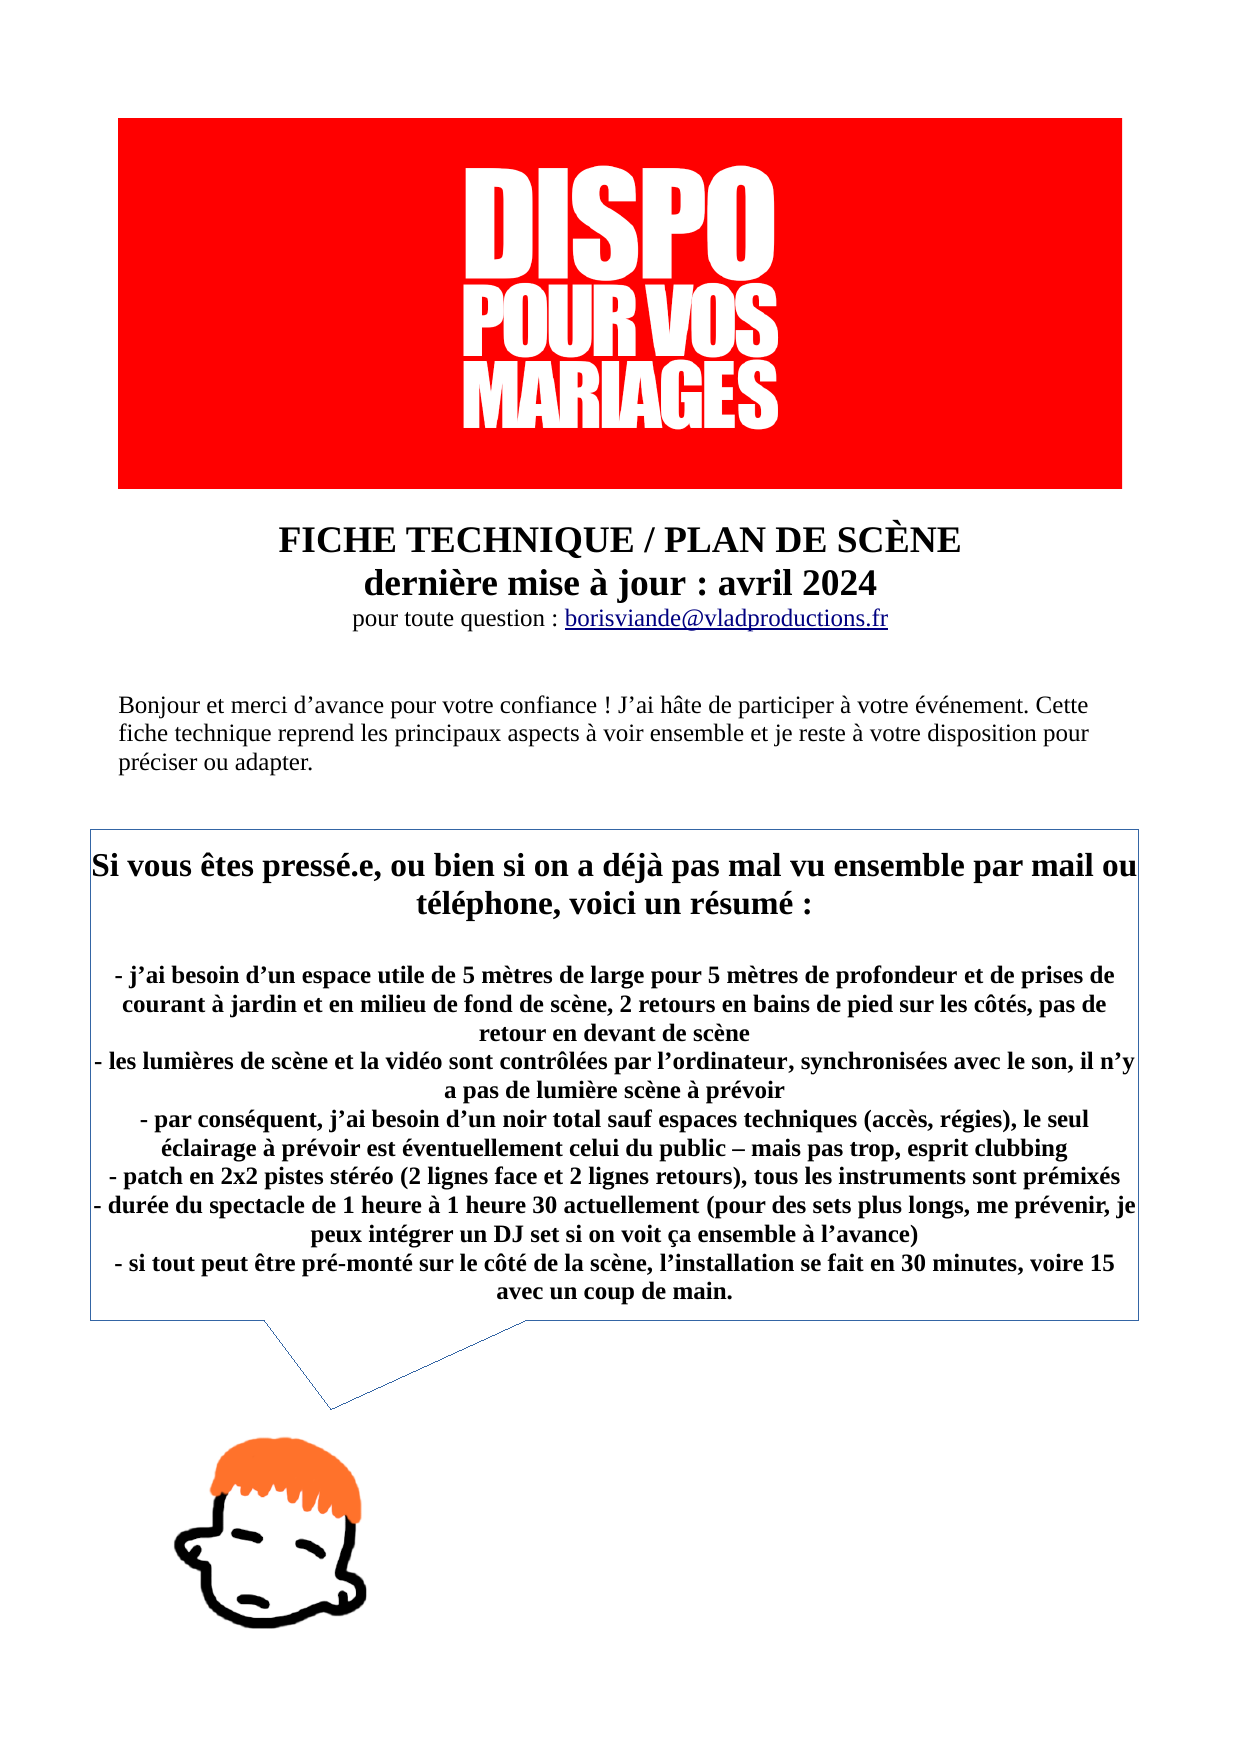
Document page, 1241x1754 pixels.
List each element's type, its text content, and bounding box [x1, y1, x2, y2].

text dernière mise à jour : avril 2024 [118, 560, 1122, 603]
text FICHE TECHNIQUE / PLAN DE SCÈNE [118, 517, 1122, 560]
text pour toute question : borisviande@vladproductions.fr [118, 603, 1122, 632]
text Bonjour et merci d’avance pour votre confiance ! J’ai hâte de participer à votre événement. Cette fiche technique reprend les principaux aspects à voir ensemble et je reste à votre disposition pour préciser ou adapter. [118, 690, 1122, 776]
picture [118, 118, 1123, 489]
picture [173, 1436, 367, 1629]
